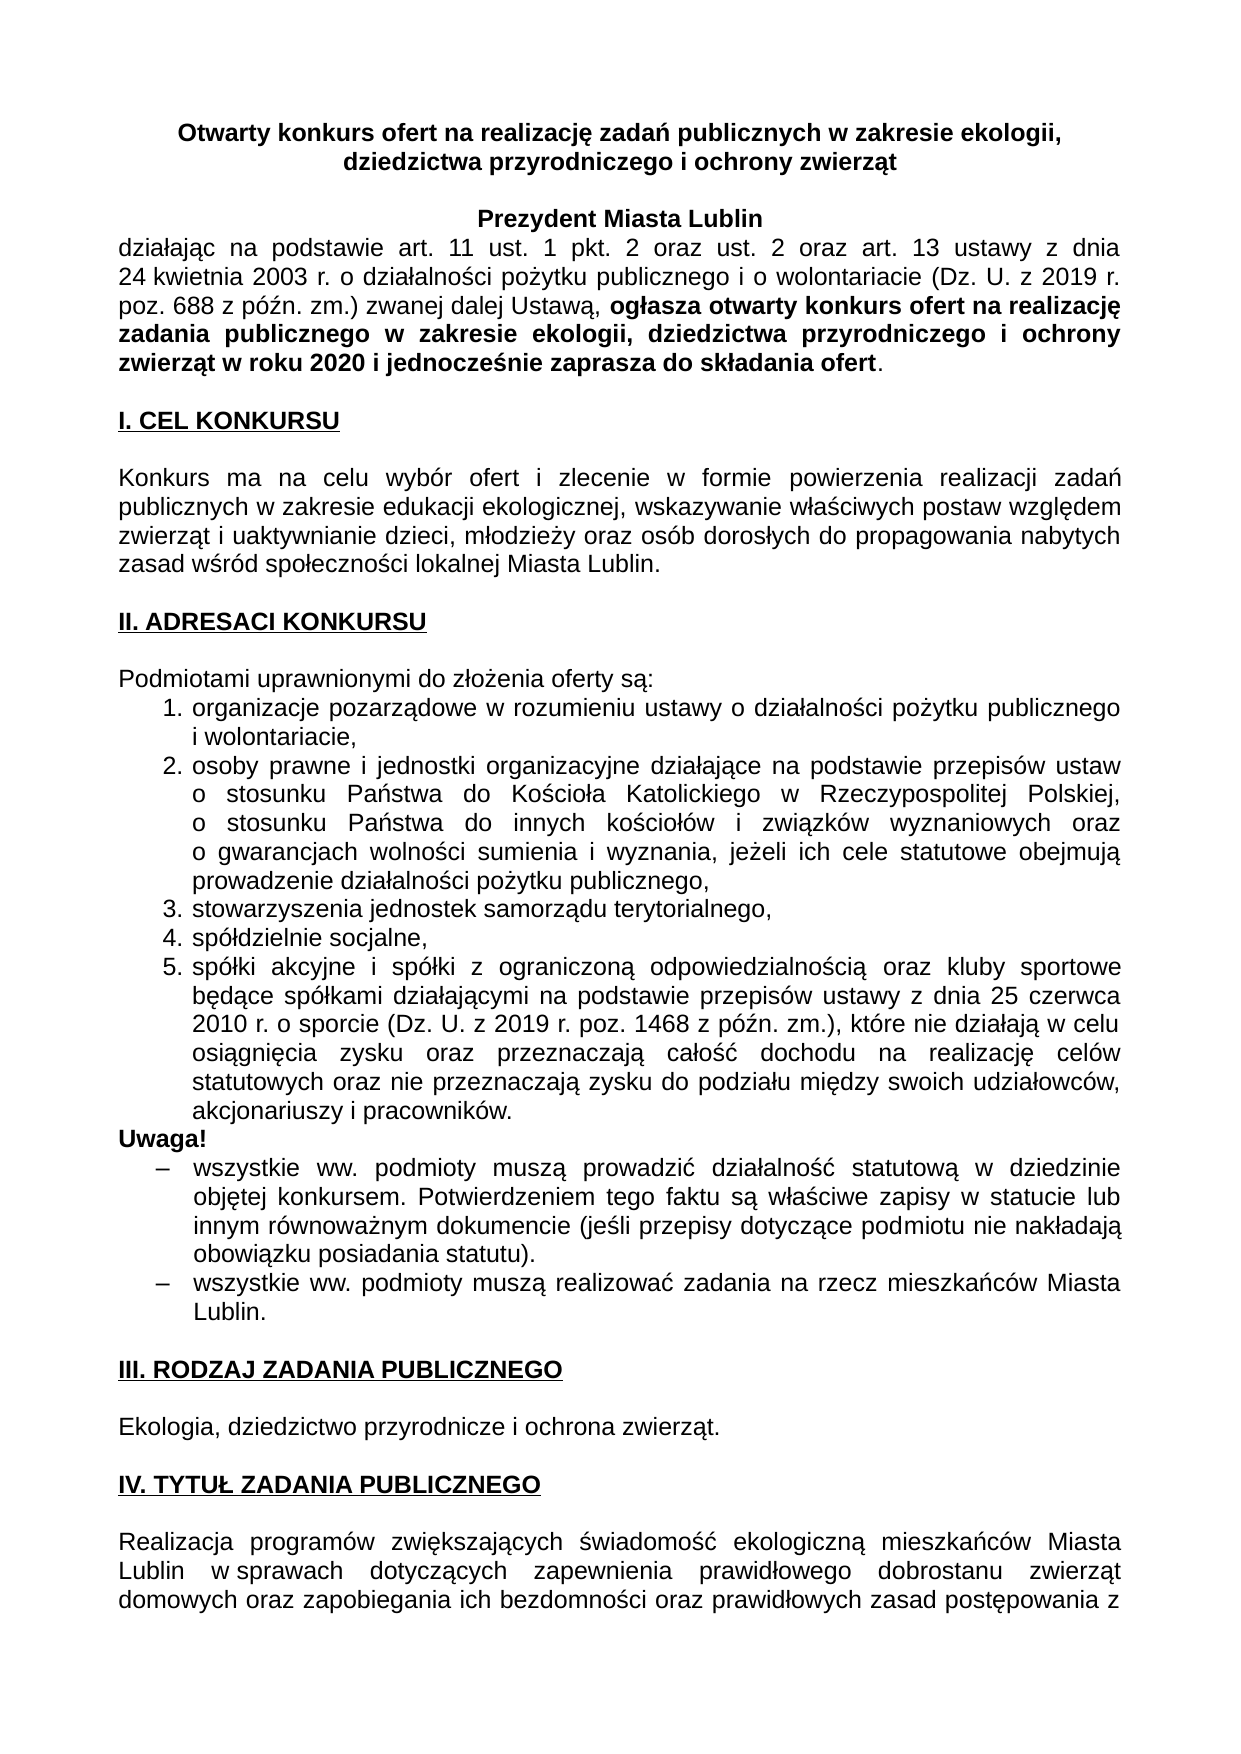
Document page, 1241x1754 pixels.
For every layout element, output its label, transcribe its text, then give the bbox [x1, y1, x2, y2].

text Podmiotami uprawnionymi do złożenia oferty są: [118, 664, 1122, 693]
text Uwaga! [118, 1124, 1122, 1153]
list osoby prawne i jednostki organizacyjne działające na podstawie przepisów ustaw o stosunku Państwa do Kościoła Katolickiego w Rzeczypospolitej Polskiej, o stosunku Państwa do innych kościołów i związków wyznaniowych oraz o gwarancjach wolności sumienia i wyznania, jeżeli ich cele statutowe obejmują prowadzenie działalności pożytku publicznego, [162, 751, 1122, 894]
list wszystkie ww. podmioty muszą realizować zadania na rzecz mieszkańców Miasta Lublin. [156, 1268, 1122, 1326]
list spółki akcyjne i spółki z ograniczoną odpowiedzialnością oraz kluby sportowe będące spółkami działającymi na podstawie przepisów ustawy z dnia 25 czerwca 2010 r. o sporcie (Dz. U. z 2019 r. poz. 1468 z późn. zm.), które nie działają w celu osiągnięcia zysku oraz przeznaczają całość dochodu na realizację celów statutowych oraz nie przeznaczają zysku do podziału między swoich udziałowców, akcjonariuszy i pracowników. [162, 952, 1122, 1124]
text Ekologia, dziedzictwo przyrodnicze i ochrona zwierząt. [118, 1412, 1122, 1441]
text IV. TYTUŁ ZADANIA PUBLICZNEGO [118, 1469, 1122, 1498]
text Konkurs ma na celu wybór ofert i zlecenie w formie powierzenia realizacji zadań publicznych w zakresie edukacji ekologicznej, wskazywanie właściwych postaw względem zwierząt i uaktywnianie dzieci, młodzieży oraz osób dorosłych do propagowania nabytych zasad wśród społeczności lokalnej Miasta Lublin. [118, 463, 1122, 578]
text II. ADRESACI KONKURSU [118, 607, 1122, 636]
text działając na podstawie art. 11 ust. 1 pkt. 2 oraz ust. 2 oraz art. 13 ustawy z dnia 24 kwietnia 2003 r. o działalności pożytku publicznego i o wolontariacie (Dz. U. z 2019 r. poz. 688 z późn. zm.) zwanej dalej Ustawą, ogłasza otwarty konkurs ofert na realizację zadania publicznego w zakresie ekologii, dziedzictwa przyrodniczego i ochrony zwierząt w roku 2020 i jednocześnie zaprasza do składania ofert. [118, 233, 1122, 377]
list organizacje pozarządowe w rozumieniu ustawy o działalności pożytku publicznego i wolontariacie, [162, 693, 1122, 751]
list stowarzyszenia jednostek samorządu terytorialnego, [162, 894, 1122, 923]
text Realizacja programów zwiększających świadomość ekologiczną mieszkańców Miasta Lublin w sprawach dotyczących zapewnienia prawidłowego dobrostanu zwierząt domowych oraz zapobiegania ich bezdomności oraz prawidłowych zasad postępowania z [118, 1527, 1122, 1613]
list wszystkie ww. podmioty muszą prowadzić działalność statutową w dziedzinie objętej konkursem. Potwierdzeniem tego faktu są właściwe zapisy w statucie lub innym równoważnym dokumencie (jeśli przepisy dotyczące podmiotu nie nakładają obowiązku posiadania statutu). [156, 1153, 1122, 1268]
text Otwarty konkurs ofert na realizację zadań publicznych w zakresie ekologii, dziedzictwa przyrodniczego i ochrony zwierząt [118, 118, 1122, 176]
text III. RODZAJ ZADANIA PUBLICZNEGO [118, 1354, 1122, 1383]
text I. CEL KONKURSU [118, 406, 1122, 434]
list spółdzielnie socjalne, [162, 923, 1122, 952]
text Prezydent Miasta Lublin [118, 204, 1122, 233]
